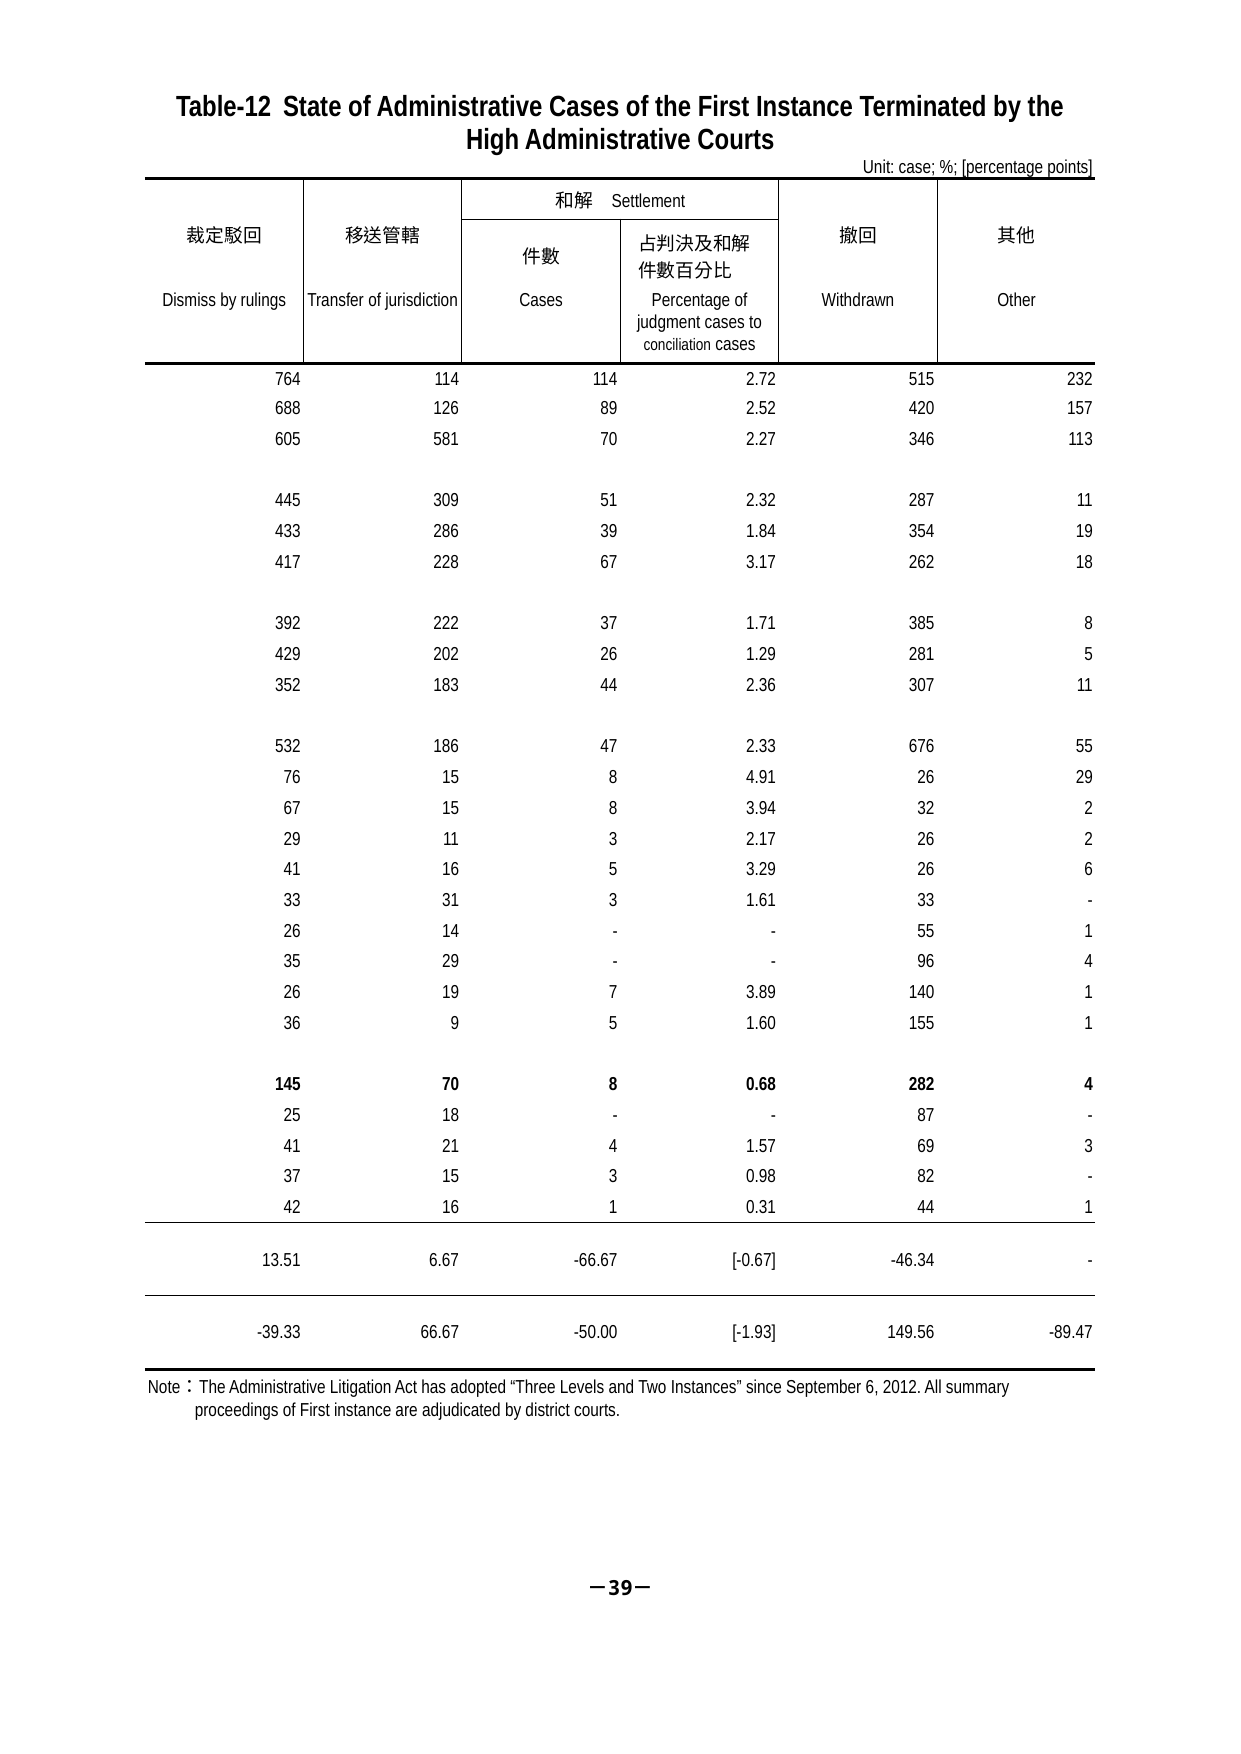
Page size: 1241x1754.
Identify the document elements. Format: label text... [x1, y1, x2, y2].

table_cell -46.34 [779, 1223, 937, 1295]
table_cell 76 [145, 761, 303, 792]
table_cell 66.67 [303, 1296, 462, 1368]
table_cell 8 [462, 761, 620, 792]
table_cell 2.52 [620, 393, 778, 423]
table_cell [620, 700, 778, 731]
table_cell 42 [145, 1192, 303, 1222]
table_cell - [937, 1099, 1095, 1130]
table_cell 222 [303, 608, 462, 638]
table_cell 19 [937, 516, 1095, 546]
table_cell 515 [779, 365, 937, 393]
table_cell Withdrawn [779, 289, 937, 362]
table_cell [303, 577, 462, 608]
table_cell 16 [303, 854, 462, 884]
table_cell 764 [145, 365, 303, 393]
table_cell 1 [937, 976, 1095, 1007]
table_cell [937, 454, 1095, 485]
table_cell 114 [303, 365, 462, 393]
table_cell 55 [937, 731, 1095, 761]
table_cell 87 [779, 1099, 937, 1130]
table_cell 8 [462, 792, 620, 823]
table_cell 件數 [462, 220, 620, 289]
table_cell 11 [937, 485, 1095, 516]
table_cell [145, 454, 303, 485]
table_cell 392 [145, 608, 303, 638]
table_cell [145, 700, 303, 731]
table_cell 433 [145, 516, 303, 546]
table_cell 232 [937, 365, 1095, 393]
table_cell 532 [145, 731, 303, 761]
table_cell [462, 454, 620, 485]
table_cell Dismiss by rulings [145, 289, 303, 362]
table_cell 307 [779, 669, 937, 700]
table_cell 70 [303, 1069, 462, 1099]
table_cell 31 [303, 884, 462, 915]
table_cell - [462, 1099, 620, 1130]
table_cell 26 [462, 639, 620, 669]
table_cell 67 [145, 792, 303, 823]
table_cell 420 [779, 393, 937, 423]
table_cell [462, 700, 620, 731]
table_cell 6.67 [303, 1223, 462, 1295]
table_cell 89 [462, 393, 620, 423]
table_cell 1.71 [620, 608, 778, 638]
table_cell 41 [145, 1130, 303, 1161]
table_cell 51 [462, 485, 620, 516]
table_cell [303, 700, 462, 731]
table_cell 145 [145, 1069, 303, 1099]
table_cell 262 [779, 546, 937, 577]
table_cell [937, 1038, 1095, 1069]
table_cell 1 [462, 1192, 620, 1222]
table_cell 581 [303, 423, 462, 454]
table_cell [779, 700, 937, 731]
table_cell 26 [779, 823, 937, 853]
table_cell 2.32 [620, 485, 778, 516]
table_cell Percentage of judgment cases to conciliation cases [621, 289, 778, 362]
table_cell 44 [779, 1192, 937, 1222]
table_cell 3.29 [620, 854, 778, 884]
table_cell 5 [462, 1007, 620, 1038]
table_cell 19 [303, 976, 462, 1007]
table_cell 8 [462, 1069, 620, 1099]
table_cell 354 [779, 516, 937, 546]
table_cell 26 [779, 854, 937, 884]
table_cell 0.68 [620, 1069, 778, 1099]
table_cell 1 [937, 1192, 1095, 1222]
table_cell 183 [303, 669, 462, 700]
table_cell 287 [779, 485, 937, 516]
table_cell [462, 577, 620, 608]
table_cell 占判決及和解件數百分比 [621, 220, 778, 289]
table_cell 37 [462, 608, 620, 638]
table_cell 18 [303, 1099, 462, 1130]
table_cell 15 [303, 761, 462, 792]
table_cell Cases [462, 289, 620, 362]
table_cell 676 [779, 731, 937, 761]
table_cell 1.60 [620, 1007, 778, 1038]
table_cell 26 [145, 976, 303, 1007]
text Note：The Administrative Litigation Act has adopted “Three Levels and Two Instances” since September 6, 2012. All summary proceedings of First instance are adjudicated by district courts. [148, 1371, 1092, 1420]
table_cell 25 [145, 1099, 303, 1130]
table_cell 55 [779, 915, 937, 946]
table_cell 4 [462, 1130, 620, 1161]
table_cell -39.33 [145, 1296, 303, 1368]
table_cell [937, 700, 1095, 731]
table_cell 4 [937, 1069, 1095, 1099]
table_cell 2.27 [620, 423, 778, 454]
table_cell [-1.93] [620, 1296, 778, 1368]
table_cell [303, 454, 462, 485]
table_cell 186 [303, 731, 462, 761]
table_cell 140 [779, 976, 937, 1007]
table_cell 2.72 [620, 365, 778, 393]
table_cell 155 [779, 1007, 937, 1038]
table_cell [-0.67] [620, 1223, 778, 1295]
table_cell 346 [779, 423, 937, 454]
table_cell - [937, 1161, 1095, 1192]
table_cell [620, 577, 778, 608]
table_cell - [462, 915, 620, 946]
table_cell 37 [145, 1161, 303, 1192]
table_cell 3 [462, 884, 620, 915]
table_cell 126 [303, 393, 462, 423]
table_cell 44 [462, 669, 620, 700]
table_cell 6 [937, 854, 1095, 884]
table_cell 21 [303, 1130, 462, 1161]
table_cell 2.33 [620, 731, 778, 761]
table_cell 286 [303, 516, 462, 546]
table_cell 0.98 [620, 1161, 778, 1192]
table_cell 3 [462, 1161, 620, 1192]
table_cell 5 [937, 639, 1095, 669]
table_cell 385 [779, 608, 937, 638]
table_cell 70 [462, 423, 620, 454]
table_cell - [620, 1099, 778, 1130]
table_cell 228 [303, 546, 462, 577]
table_cell 18 [937, 546, 1095, 577]
table_cell - [620, 915, 778, 946]
table_cell -89.47 [937, 1296, 1095, 1368]
table_header 移送管轄 [304, 180, 461, 289]
table_header 和解 Settlement [462, 180, 778, 218]
table_cell 29 [937, 761, 1095, 792]
table_cell 3.94 [620, 792, 778, 823]
table_cell - [937, 884, 1095, 915]
table_cell 7 [462, 976, 620, 1007]
table_cell 1.57 [620, 1130, 778, 1161]
table_cell 605 [145, 423, 303, 454]
table_cell 13.51 [145, 1223, 303, 1295]
table_cell 309 [303, 485, 462, 516]
table_cell 96 [779, 946, 937, 976]
table_cell 3 [937, 1130, 1095, 1161]
table_cell [779, 454, 937, 485]
table_cell [145, 577, 303, 608]
table_cell Transfer of jurisdiction [304, 289, 461, 362]
table_cell 3.17 [620, 546, 778, 577]
table_cell 2 [937, 792, 1095, 823]
table_cell 1.29 [620, 639, 778, 669]
table_cell 41 [145, 854, 303, 884]
table_cell 0.31 [620, 1192, 778, 1222]
table_cell -66.67 [462, 1223, 620, 1295]
table_cell 3 [462, 823, 620, 853]
table_cell [779, 577, 937, 608]
table_cell 8 [937, 608, 1095, 638]
table_cell 14 [303, 915, 462, 946]
text Table-12 State of Administrative Cases of the First Instance Terminated by the High Administrative Courts [148, 89, 1092, 156]
table_cell 35 [145, 946, 303, 976]
table_cell 281 [779, 639, 937, 669]
table_cell 1.61 [620, 884, 778, 915]
table_cell 1.84 [620, 516, 778, 546]
table_cell 149.56 [779, 1296, 937, 1368]
table_cell 2.17 [620, 823, 778, 853]
table_cell 688 [145, 393, 303, 423]
table_cell 82 [779, 1161, 937, 1192]
table_cell 113 [937, 423, 1095, 454]
table_cell 33 [779, 884, 937, 915]
table_cell 29 [145, 823, 303, 853]
table_cell 2 [937, 823, 1095, 853]
table_cell 26 [145, 915, 303, 946]
table_cell 11 [303, 823, 462, 853]
table_cell 417 [145, 546, 303, 577]
table_cell 32 [779, 792, 937, 823]
table_cell [303, 1038, 462, 1069]
table_cell 3.89 [620, 976, 778, 1007]
table_cell 29 [303, 946, 462, 976]
table_cell 9 [303, 1007, 462, 1038]
table_cell 15 [303, 1161, 462, 1192]
table_cell Other [938, 289, 1095, 362]
table_cell [145, 1038, 303, 1069]
table_cell 352 [145, 669, 303, 700]
table_cell 26 [779, 761, 937, 792]
table_cell [779, 1038, 937, 1069]
table_cell 429 [145, 639, 303, 669]
table_cell 47 [462, 731, 620, 761]
table_cell 1 [937, 1007, 1095, 1038]
table_cell 39 [462, 516, 620, 546]
table_cell 157 [937, 393, 1095, 423]
table_cell 69 [779, 1130, 937, 1161]
table_cell [462, 1038, 620, 1069]
table_cell - [462, 946, 620, 976]
table_cell 114 [462, 365, 620, 393]
table_header 其他 [938, 180, 1095, 289]
table_header 撤回 [779, 180, 937, 289]
table_cell [620, 1038, 778, 1069]
table_cell 4.91 [620, 761, 778, 792]
table_cell [937, 577, 1095, 608]
table_cell 4 [937, 946, 1095, 976]
table_cell - [937, 1223, 1095, 1295]
table_cell 202 [303, 639, 462, 669]
table_cell 445 [145, 485, 303, 516]
table_cell 11 [937, 669, 1095, 700]
table_cell 67 [462, 546, 620, 577]
table_cell 33 [145, 884, 303, 915]
table_cell 1 [937, 915, 1095, 946]
table_cell -50.00 [462, 1296, 620, 1368]
table_cell - [620, 946, 778, 976]
table_cell 282 [779, 1069, 937, 1099]
table_cell [620, 454, 778, 485]
table_cell 16 [303, 1192, 462, 1222]
table_cell 5 [462, 854, 620, 884]
table_cell 36 [145, 1007, 303, 1038]
table_header 裁定駁回 [145, 180, 303, 289]
table_cell 2.36 [620, 669, 778, 700]
table_cell 15 [303, 792, 462, 823]
text Unit: case; %; [percentage points] [148, 156, 1092, 177]
